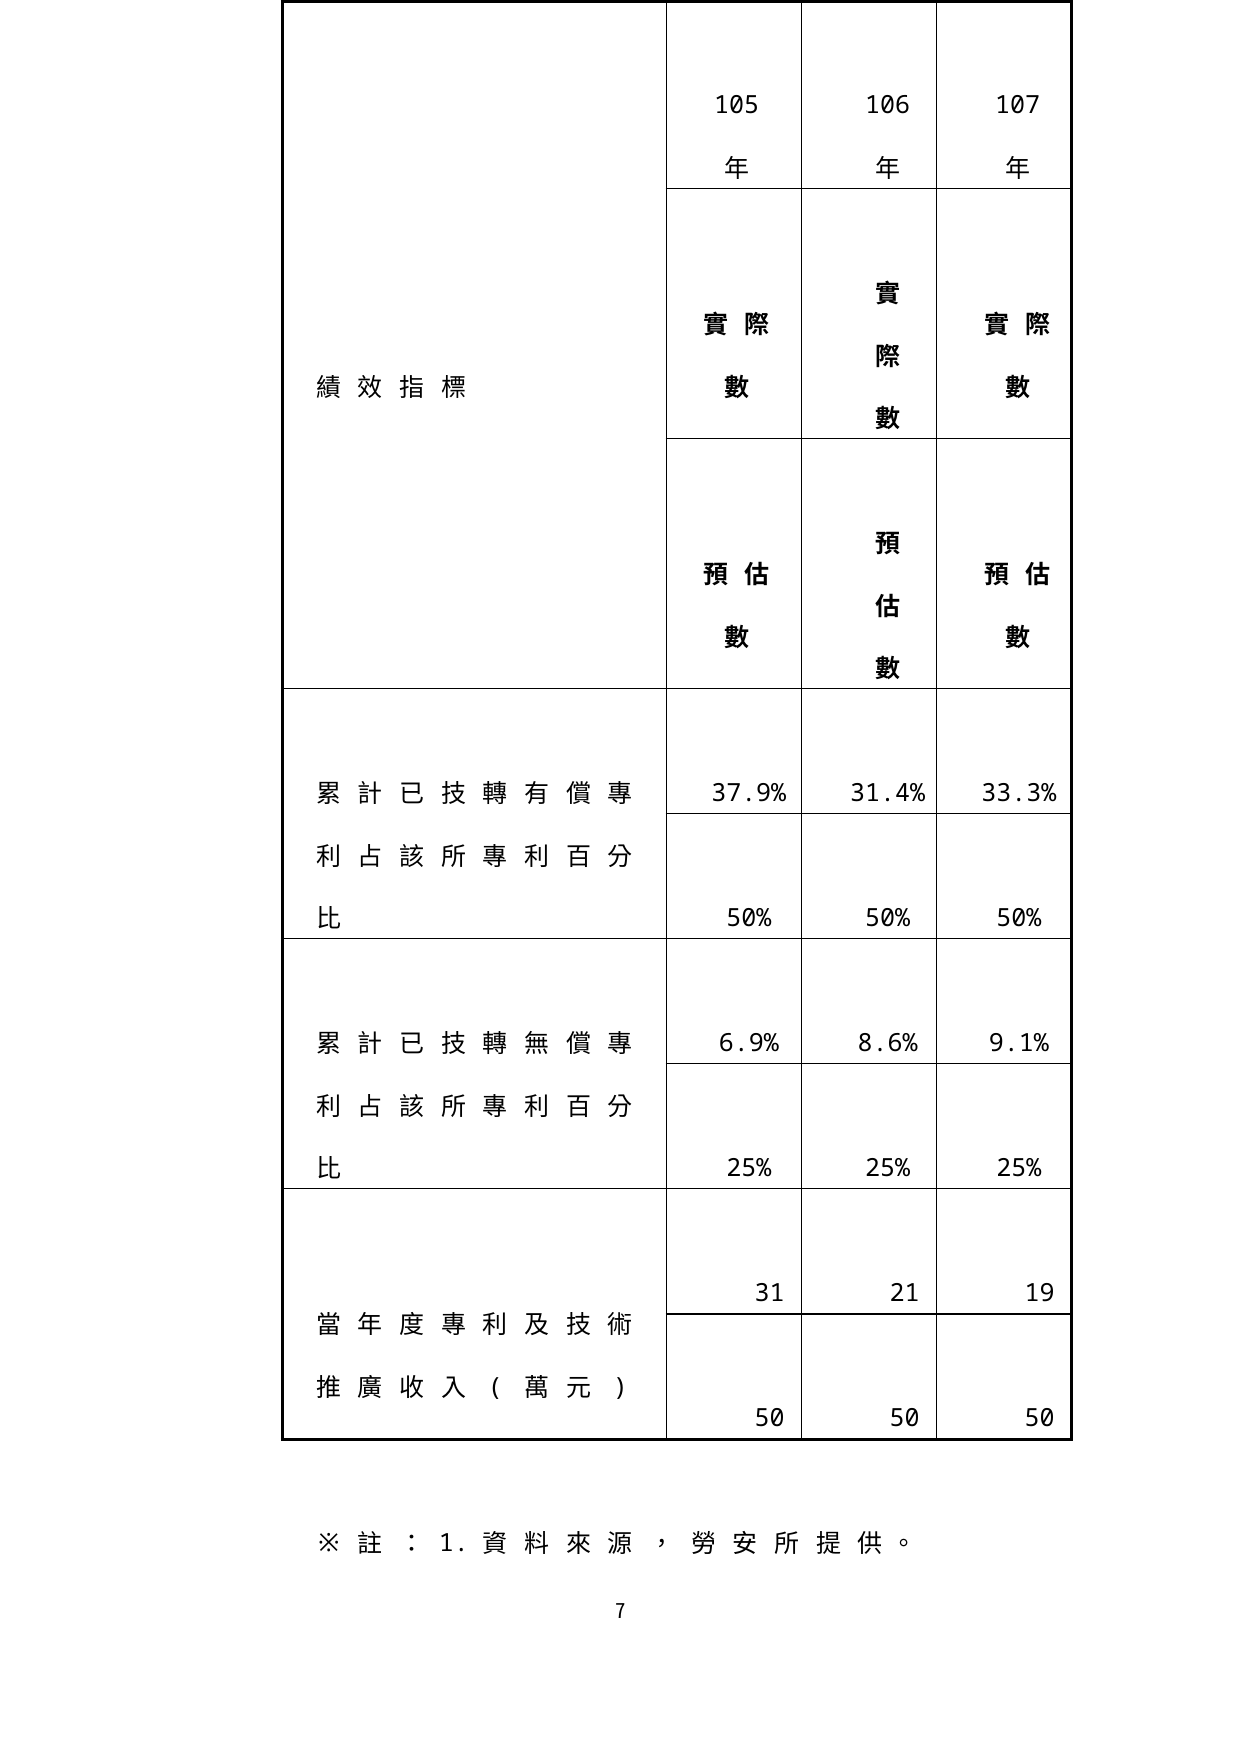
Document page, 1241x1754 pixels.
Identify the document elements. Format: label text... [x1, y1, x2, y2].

table_cell 實際數 [937, 189, 1070, 437]
table_cell 37.9% [667, 689, 801, 812]
table_cell 50% [937, 814, 1070, 937]
table_cell 實際數 [667, 189, 801, 437]
table_cell 預估數 [802, 439, 936, 687]
table_cell 實際數 [802, 189, 936, 437]
table_cell 19 [937, 1189, 1070, 1313]
table_cell 當年度專利及技術推廣收入(萬元) [284, 1189, 666, 1437]
table_cell 累計已技轉無償專利占該所專利百分比 [284, 939, 666, 1187]
table_cell 50 [802, 1315, 936, 1437]
table_cell 31 [667, 1189, 801, 1313]
table_cell 50% [667, 814, 801, 937]
table_header 105年 [667, 3, 801, 187]
table_cell 6.9% [667, 939, 801, 1062]
text ※註：1.資料來源，勞安所提供。 [261, 1500, 1058, 1562]
table_cell 9.1% [937, 939, 1070, 1062]
table_header 績效指標 [284, 3, 666, 687]
table_header 107年 [937, 3, 1070, 187]
table_cell 25% [937, 1064, 1070, 1187]
table_cell 21 [802, 1189, 936, 1313]
table_cell 31.4% [802, 689, 936, 812]
table_cell 累計已技轉有償專利占該所專利百分比 [284, 689, 666, 937]
table_cell 50 [667, 1315, 801, 1437]
table_cell 25% [802, 1064, 936, 1187]
table_cell 25% [667, 1064, 801, 1187]
table_cell 50 [937, 1315, 1070, 1437]
table_cell 預估數 [937, 439, 1070, 687]
table_cell 33.3% [937, 689, 1070, 812]
table_cell 8.6% [802, 939, 936, 1062]
table_cell 50% [802, 814, 936, 937]
table_header 106年 [802, 3, 936, 187]
table_cell 預估數 [667, 439, 801, 687]
